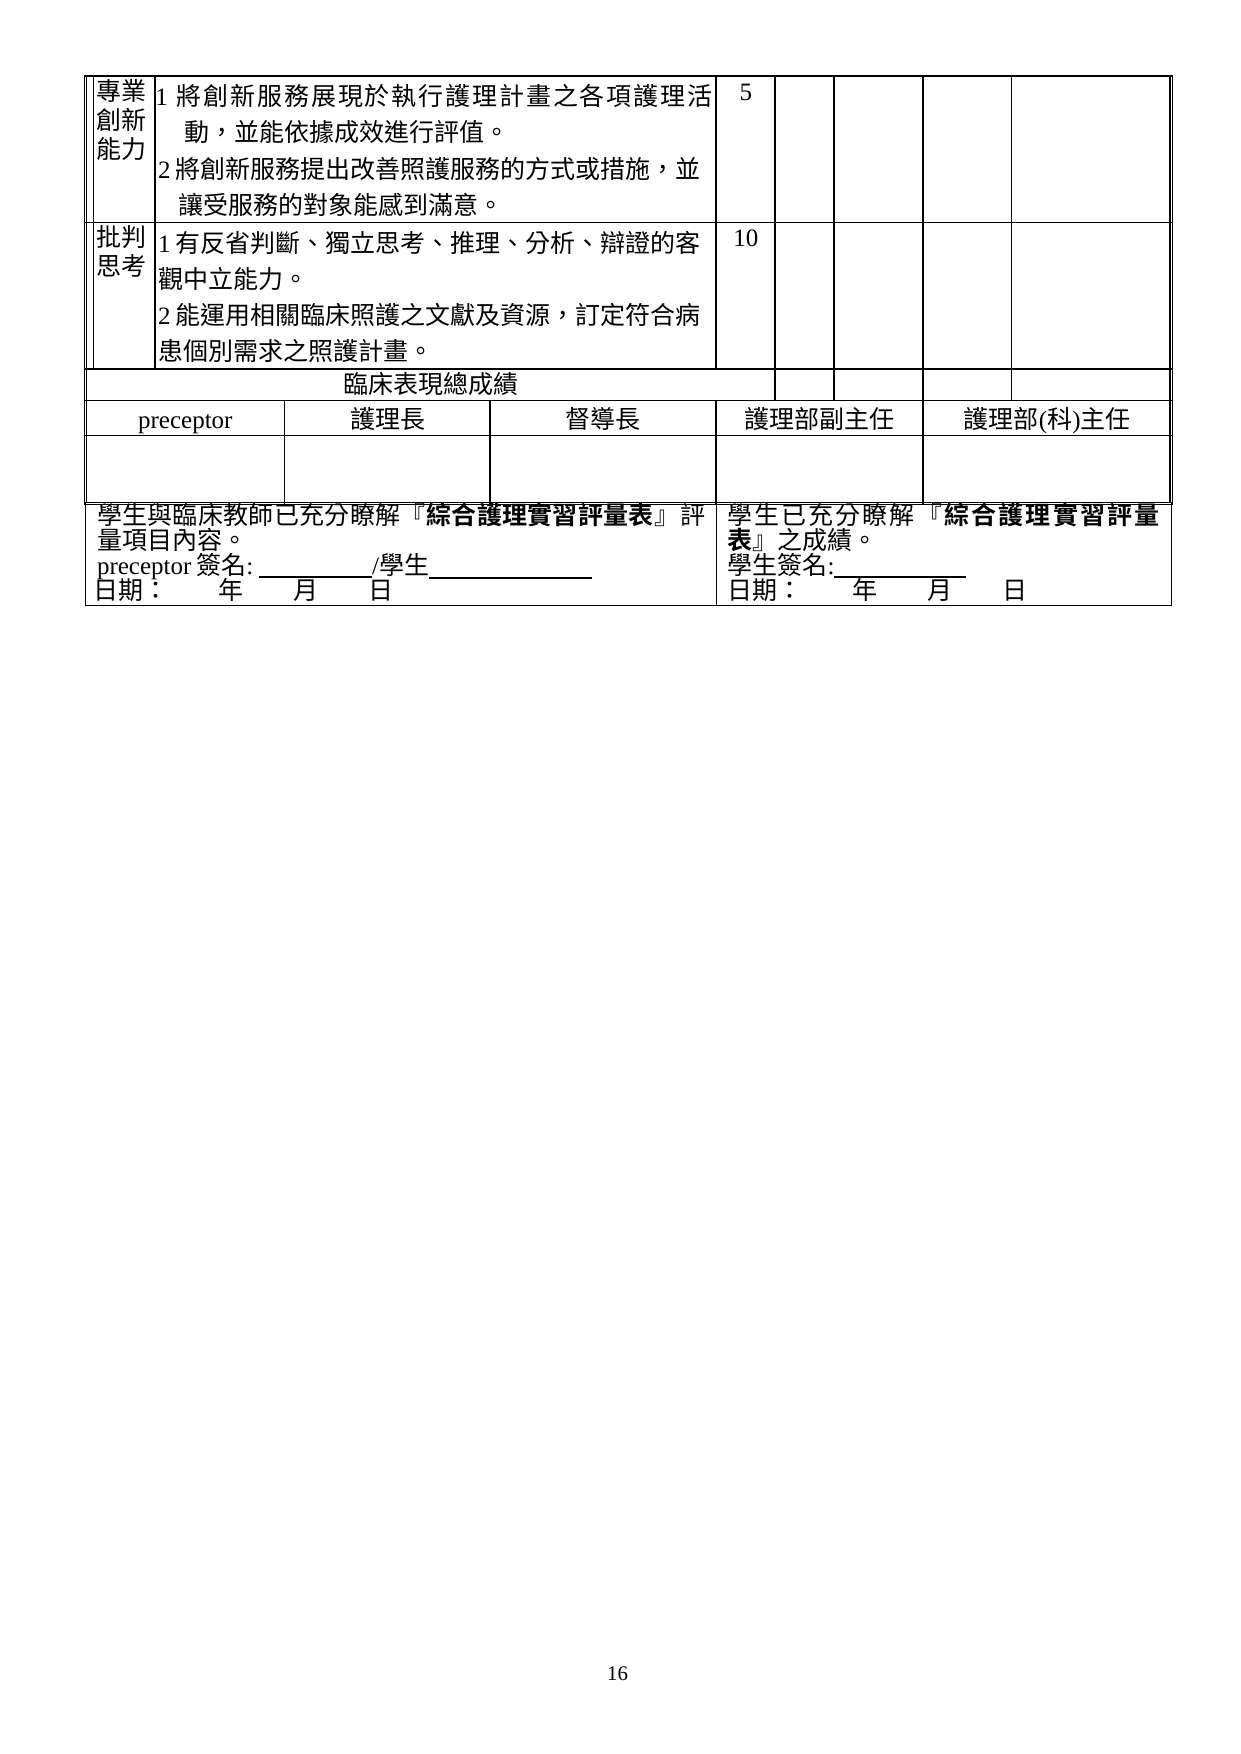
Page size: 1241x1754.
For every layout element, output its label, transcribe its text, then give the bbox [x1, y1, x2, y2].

table_cell 臨床表現總成績 [87, 370, 774, 400]
table_cell [1012, 370, 1169, 400]
table_cell [924, 370, 1011, 400]
table_cell 1將創新服務展現於執行護理計畫之各項護理活動，並能依據成效進行評值。 2將創新服務提出改善照護服務的方式或措施，並讓受服務的對象能感到滿意。 [156, 77, 715, 222]
table_cell [87, 436, 284, 502]
table_cell 督導長 [491, 401, 715, 435]
table_cell preceptor [87, 401, 284, 435]
table_cell [924, 223, 1011, 368]
table_cell 學生與臨床教師已充分瞭解『綜合護理實習評量表』評量項目內容。 preceptor簽名: /學生 日期： 年 月 日 [86, 505, 716, 605]
table_cell 10 [717, 223, 774, 368]
table_cell 5 [717, 77, 774, 222]
table_cell 護理長 [285, 401, 489, 435]
table_cell [1012, 223, 1169, 368]
table_cell [776, 370, 833, 400]
table_cell [87, 223, 93, 368]
table_cell 批判 思考 [94, 223, 154, 368]
table_cell [835, 77, 922, 222]
table_cell [924, 77, 1011, 222]
table_cell 專業 創新 能力 [94, 77, 154, 222]
table_cell [717, 436, 922, 502]
table_cell 護理部副主任 [717, 401, 922, 435]
table_cell [924, 436, 1169, 502]
table_cell [776, 223, 833, 368]
table_cell 1有反省判斷、獨立思考、推理、分析、辯證的客觀中立能力。 2能運用相關臨床照護之文獻及資源，訂定符合病患個別需求之照護計畫。 [156, 223, 715, 368]
table_cell [87, 77, 93, 222]
table_cell [285, 436, 489, 502]
table_cell [776, 77, 833, 222]
table_cell [835, 223, 922, 368]
table_cell 學生已充分瞭解『綜合護理實習評量表』之成績。 學生簽名: 日期： 年 月 日 [717, 505, 1171, 605]
table_cell 護理部(科)主任 [924, 401, 1169, 435]
table_cell [491, 436, 715, 502]
table_cell [1012, 77, 1169, 222]
table_cell [835, 370, 922, 400]
